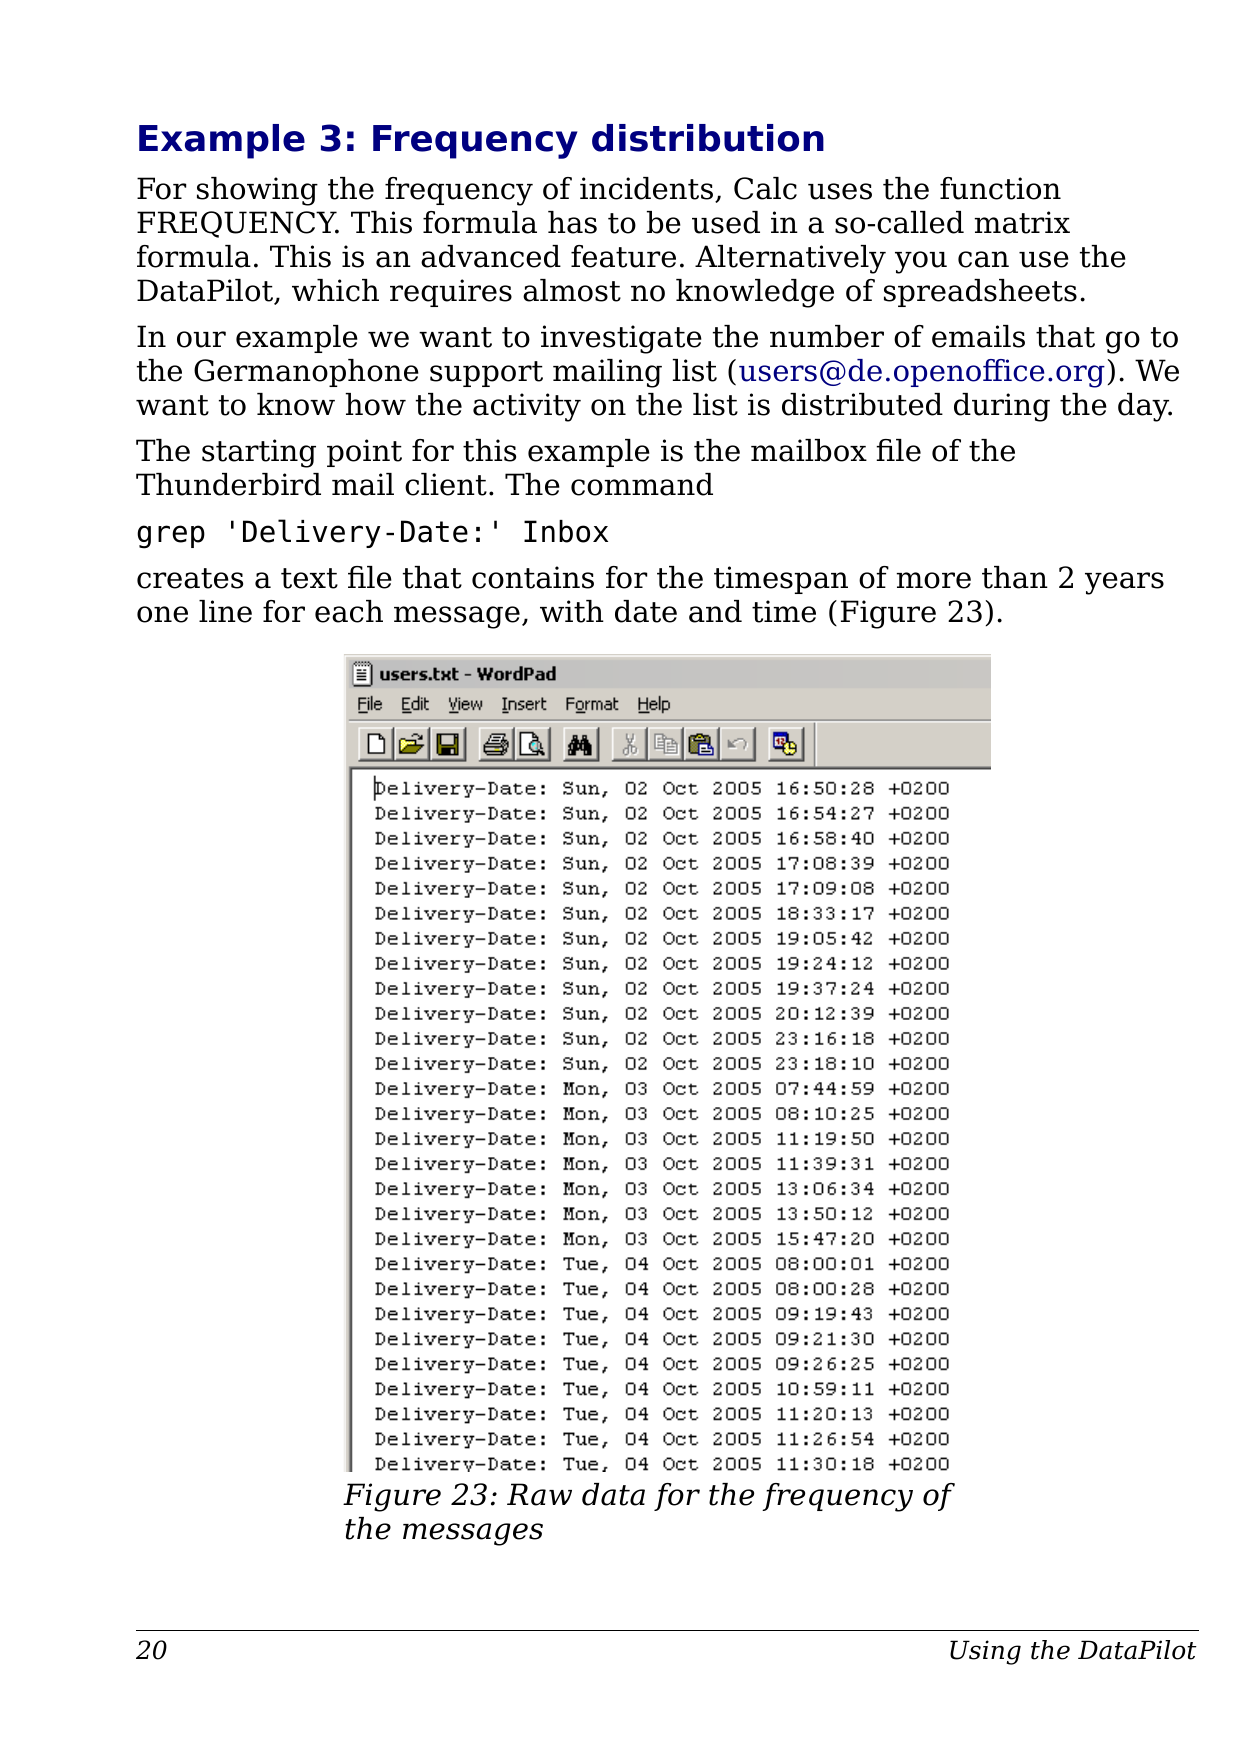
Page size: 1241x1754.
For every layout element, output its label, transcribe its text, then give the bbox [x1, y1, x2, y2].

subtitle Example 3: Frequency distribution [136, 118, 1199, 159]
text creates a text file that contains for the timespan of more than 2 years one line for each message, with date and time (Figure 23). [136, 562, 1199, 629]
picture [343, 654, 991, 1472]
text For showing the frequency of incidents, Calc uses the function FREQUENCY. This formula has to be used in a so-called matrix formula. This is an advanced feature. Alternatively you can use the DataPilot, which requires almost no knowledge of spreadsheets. [136, 172, 1199, 308]
text Figure 23: Raw data for the frequency of the messages [344, 1478, 991, 1546]
text In our example we want to investigate the number of emails that go to the Germanophone support mailing list (users@de.openoffice.org). We want to know how the activity on the list is distributed during the day. [136, 320, 1199, 422]
text grep 'Delivery-Date:' Inbox [136, 515, 1199, 549]
text The starting point for this example is the mailbox file of the Thunderbird mail client. The command [136, 435, 1199, 503]
